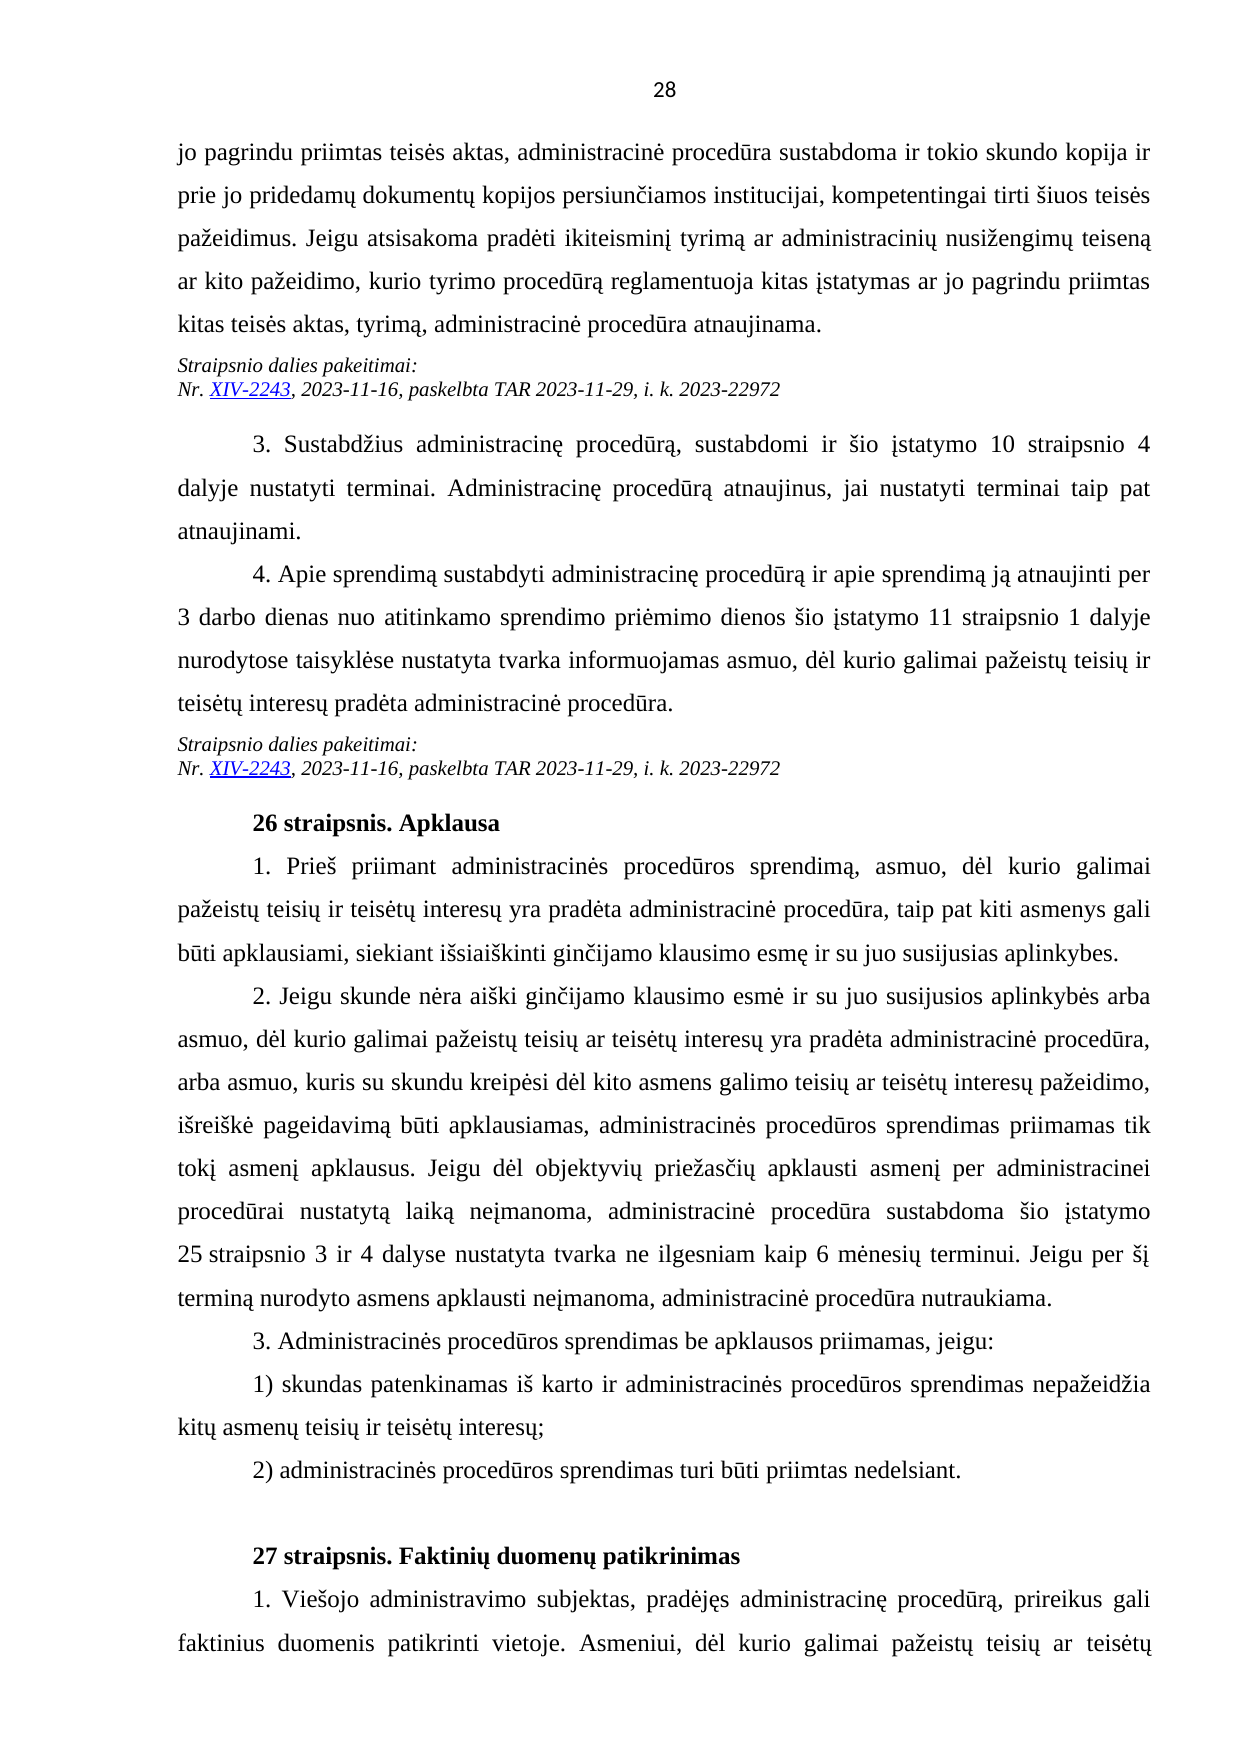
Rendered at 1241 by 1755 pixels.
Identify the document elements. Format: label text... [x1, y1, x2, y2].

text 2. Jeigu skunde nėra aiški ginčijamo klausimo esmė ir su juo susijusios aplinkybės arba asmuo, dėl kurio galimai pažeistų teisių ar teisėtų interesų yra pradėta administracinė procedūra, arba asmuo, kuris su skundu kreipėsi dėl kito asmens galimo teisių ar teisėtų interesų pažeidimo, išreiškė pageidavimą būti apklausiamas, administracinės procedūros sprendimas priimamas tik tokį asmenį apklausus. Jeigu dėl objektyvių priežasčių apklausti asmenį per administracinei procedūrai nustatytą laiką neįmanoma, administracinė procedūra sustabdoma šio įstatymo 25 straipsnio 3 ir 4 dalyse nustatyta tvarka ne ilgesniam kaip 6 mėnesių terminui. Jeigu per šį terminą nurodyto asmens apklausti neįmanoma, administracinė procedūra nutraukiama. [177, 981, 1152, 1311]
text 1) skundas patenkinamas iš karto ir administracinės procedūros sprendimas nepažeidžia kitų asmenų teisių ir teisėtų interesų; [177, 1369, 1152, 1441]
text 3. Sustabdžius administracinę procedūrą, sustabdomi ir šio įstatymo 10 straipsnio 4 dalyje nustatyti terminai. Administracinę procedūrą atnaujinus, jai nustatyti terminai taip pat atnaujinami. [177, 429, 1152, 544]
text Straipsnio dalies pakeitimai: [177, 731, 1152, 756]
text 3. Administracinės procedūros sprendimas be apklausos priimamas, jeigu: [177, 1326, 1152, 1354]
text Nr. XIV-2243, 2023-11-16, paskelbta TAR 2023-11-29, i. k. 2023-22972 [177, 756, 1152, 779]
text Nr. XIV-2243, 2023-11-16, paskelbta TAR 2023-11-29, i. k. 2023-22972 [177, 377, 1152, 401]
text Straipsnio dalies pakeitimai: [177, 353, 1152, 377]
text jo pagrindu priimtas teisės aktas, administracinė procedūra sustabdoma ir tokio skundo kopija ir prie jo pridedamų dokumentų kopijos persiunčiamos institucijai, kompetentingai tirti šiuos teisės pažeidimus. Jeigu atsisakoma pradėti ikiteisminį tyrimą ar administracinių nusižengimų teiseną ar kito pažeidimo, kurio tyrimo procedūrą reglamentuoja kitas įstatymas ar jo pagrindu priimtas kitas teisės aktas, tyrimą, administracinė procedūra atnaujinama. [177, 137, 1152, 338]
text 1. Viešojo administravimo subjektas, pradėjęs administracinę procedūrą, prireikus gali faktinius duomenis patikrinti vietoje. Asmeniui, dėl kurio galimai pažeistų teisių ar teisėtų [177, 1584, 1152, 1656]
text 26 straipsnis. Apklausa [177, 808, 1152, 837]
text 2) administracinės procedūros sprendimas turi būti priimtas nedelsiant. [177, 1455, 1152, 1484]
text 4. Apie sprendimą sustabdyti administracinę procedūrą ir apie sprendimą ją atnaujinti per 3 darbo dienas nuo atitinkamo sprendimo priėmimo dienos šio įstatymo 11 straipsnio 1 dalyje nurodytose taisyklėse nustatyta tvarka informuojamas asmuo, dėl kurio galimai pažeistų teisių ir teisėtų interesų pradėta administracinė procedūra. [177, 559, 1152, 717]
text 27 straipsnis. Faktinių duomenų patikrinimas [177, 1541, 1152, 1570]
text 1. Prieš priimant administracinės procedūros sprendimą, asmuo, dėl kurio galimai pažeistų teisių ir teisėtų interesų yra pradėta administracinė procedūra, taip pat kiti asmenys gali būti apklausiami, siekiant išsiaiškinti ginčijamo klausimo esmę ir su juo susijusias aplinkybes. [177, 851, 1152, 966]
